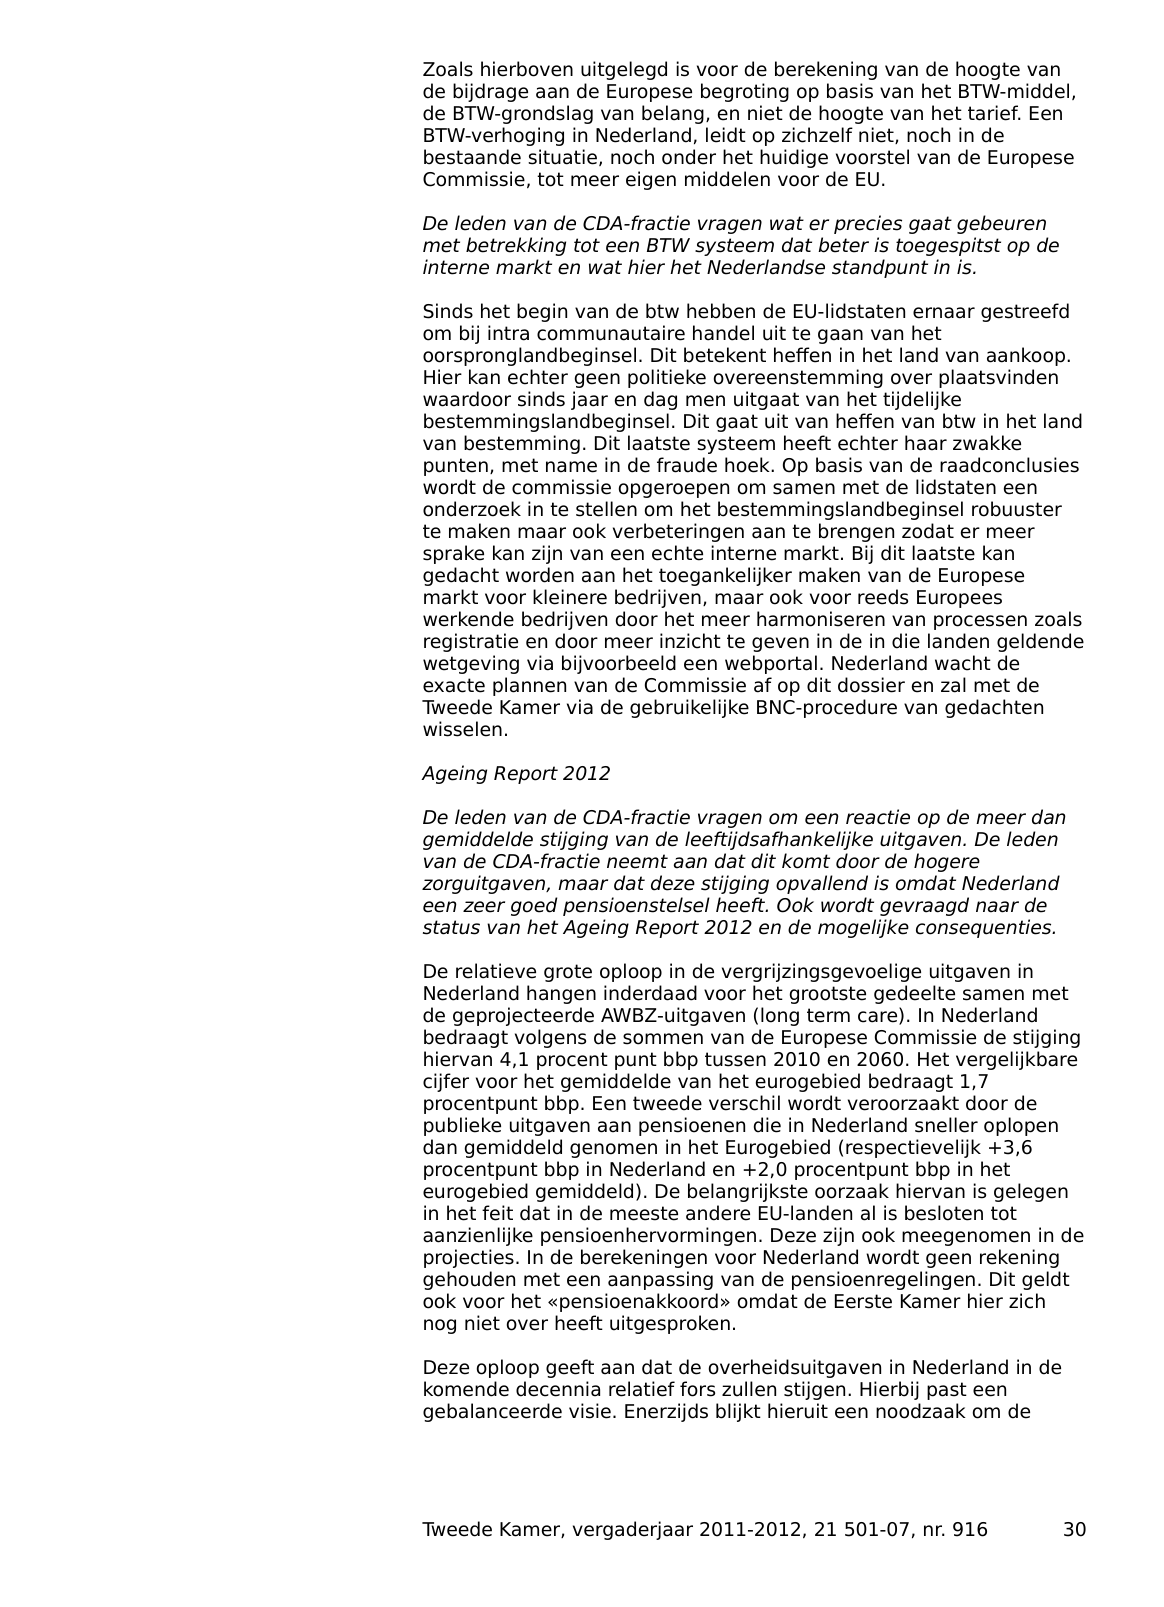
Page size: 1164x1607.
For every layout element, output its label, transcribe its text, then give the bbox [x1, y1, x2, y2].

subtitle Ageing Report 2012 [422, 763, 1087, 785]
text Sinds het begin van de btw hebben de EU-lidstaten ernaar gestreefd om bij intra communautaire handel uit te gaan van het oorspronglandbeginsel. Dit betekent heffen in het land van aankoop. Hier kan echter geen politieke overeenstemming over plaatsvinden waardoor sinds jaar en dag men uitgaat van het tijdelijke bestemmingslandbeginsel. Dit gaat uit van heffen van btw in het land van bestemming. Dit laatste systeem heeft echter haar zwakke punten, met name in de fraude hoek. Op basis van de raadconclusies wordt de commissie opgeroepen om samen met de lidstaten een onderzoek in te stellen om het bestemmingslandbeginsel robuuster te maken maar ook verbeteringen aan te brengen zodat er meer sprake kan zijn van een echte interne markt. Bij dit laatste kan gedacht worden aan het toegankelijker maken van de Europese markt voor kleinere bedrijven, maar ook voor reeds Europees werkende bedrijven door het meer harmoniseren van processen zoals registratie en door meer inzicht te geven in de in die landen geldende wetgeving via bijvoorbeeld een webportal. Nederland wacht de exacte plannen van de Commissie af op dit dossier en zal met de Tweede Kamer via de gebruikelijke BNC-procedure van gedachten wisselen. [422, 301, 1087, 741]
text Deze oploop geeft aan dat de overheidsuitgaven in Nederland in de komende decennia relatief fors zullen stijgen. Hierbij past een gebalanceerde visie. Enerzijds blijkt hieruit een noodzaak om de [422, 1357, 1087, 1423]
text Zoals hierboven uitgelegd is voor de berekening van de hoogte van de bijdrage aan de Europese begroting op basis van het BTW-middel, de BTW-grondslag van belang, en niet de hoogte van het tarief. Een BTW-verhoging in Nederland, leidt op zichzelf niet, noch in de bestaande situatie, noch onder het huidige voorstel van de Europese Commissie, tot meer eigen middelen voor de EU. [422, 59, 1087, 191]
text De leden van de CDA-fractie vragen wat er precies gaat gebeuren met betrekking tot een BTW systeem dat beter is toegespitst op de interne markt en wat hier het Nederlandse standpunt in is. [422, 213, 1087, 279]
text De relatieve grote oploop in de vergrijzingsgevoelige uitgaven in Nederland hangen inderdaad voor het grootste gedeelte samen met de geprojecteerde AWBZ-uitgaven (long term care). In Nederland bedraagt volgens de sommen van de Europese Commissie de stijging hiervan 4,1 procent punt bbp tussen 2010 en 2060. Het vergelijkbare cijfer voor het gemiddelde van het eurogebied bedraagt 1,7 procentpunt bbp. Een tweede verschil wordt veroorzaakt door de publieke uitgaven aan pensioenen die in Nederland sneller oplopen dan gemiddeld genomen in het Eurogebied (respectievelijk +3,6 procentpunt bbp in Nederland en +2,0 procentpunt bbp in het eurogebied gemiddeld). De belangrijkste oorzaak hiervan is gelegen in het feit dat in de meeste andere EU-landen al is besloten tot aanzienlijke pensioenhervormingen. Deze zijn ook meegenomen in de projecties. In de berekeningen voor Nederland wordt geen rekening gehouden met een aanpassing van de pensioenregelingen. Dit geldt ook voor het «pensioenakkoord» omdat de Eerste Kamer hier zich nog niet over heeft uitgesproken. [422, 961, 1087, 1335]
text De leden van de CDA-fractie vragen om een reactie op de meer dan gemiddelde stijging van de leeftijdsafhankelijke uitgaven. De leden van de CDA-fractie neemt aan dat dit komt door de hogere zorguitgaven, maar dat deze stijging opvallend is omdat Nederland een zeer goed pensioenstelsel heeft. Ook wordt gevraagd naar de status van het Ageing Report 2012 en de mogelijke consequenties. [422, 807, 1087, 939]
